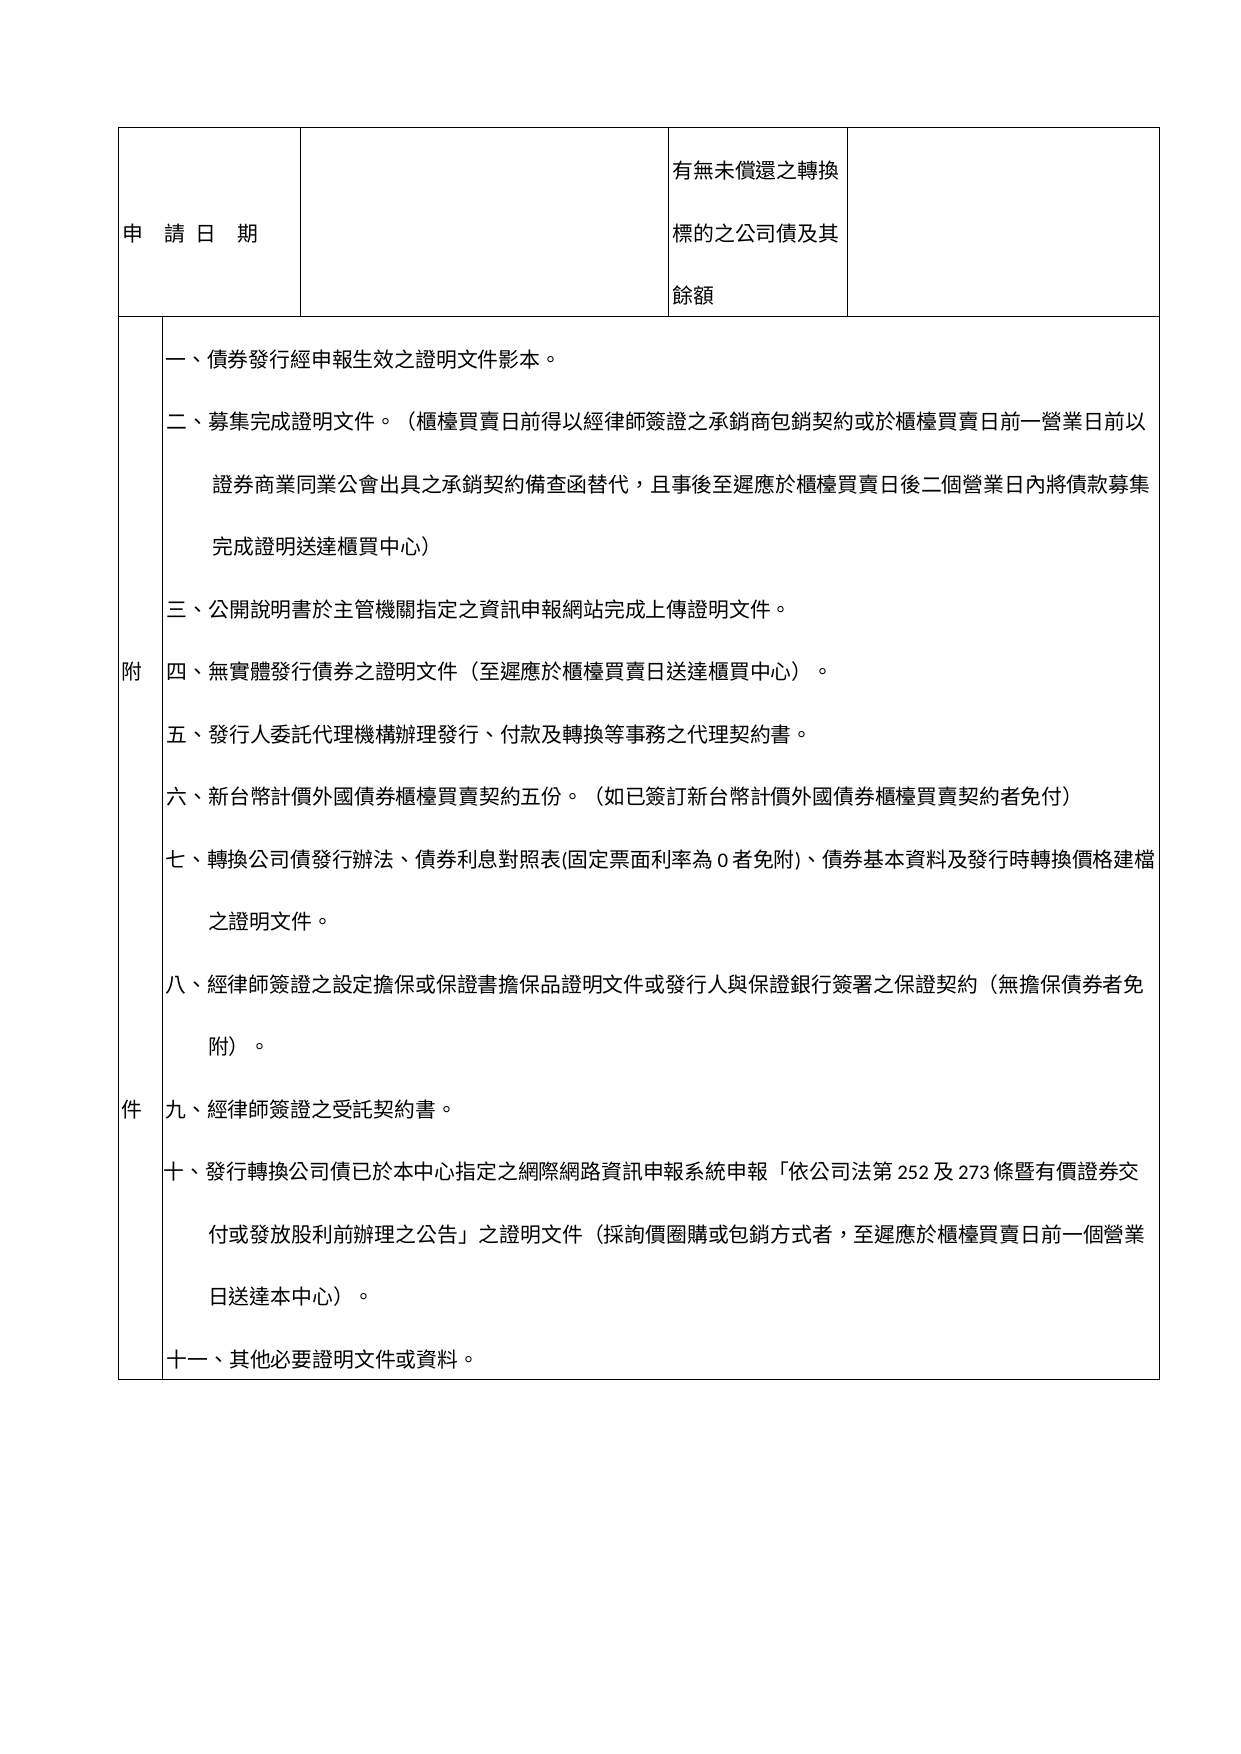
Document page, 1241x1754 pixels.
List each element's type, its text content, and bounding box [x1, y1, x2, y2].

table_cell 附 件 [119, 317, 162, 1379]
table_cell 申 請 日 期 [119, 128, 300, 316]
table_cell [301, 128, 668, 316]
table_cell 有無未償還之轉換標的之公司債及其餘額 [669, 128, 847, 316]
table_cell [848, 128, 1159, 316]
table_cell 一、債券發行經申報生效之證明文件影本。 二、募集完成證明文件。（櫃檯買賣日前得以經律師簽證之承銷商包銷契約或於櫃檯買賣日前一營業日前以證券商業同業公會出具之承銷契約備查函替代，且事後至遲應於櫃檯買賣日後二個營業日內將債款募集完成證明送達櫃買中心） 三、公開說明書於主管機關指定之資訊申報網站完成上傳證明文件。 四、無實體發行債券之證明文件（至遲應於櫃檯買賣日送達櫃買中心）。 五、發行人委託代理機構辦理發行、付款及轉換等事務之代理契約書。 六、新台幣計價外國債券櫃檯買賣契約五份。（如已簽訂新台幣計價外國債券櫃檯買賣契約者免付） 七、轉換公司債發行辦法、債券利息對照表(固定票面利率為0者免附)、債券基本資料及發行時轉換價格建檔之證明文件。 八、經律師簽證之設定擔保或保證書擔保品證明文件或發行人與保證銀行簽署之保證契約（無擔保債券者免附）。 九、經律師簽證之受託契約書。 十、發行轉換公司債已於本中心指定之網際網路資訊申報系統申報「依公司法第252及273條暨有價證券交付或發放股利前辦理之公告」之證明文件（採詢價圈購或包銷方式者，至遲應於櫃檯買賣日前一個營業日送達本中心）。 十一、其他必要證明文件或資料。 [163, 317, 1159, 1379]
